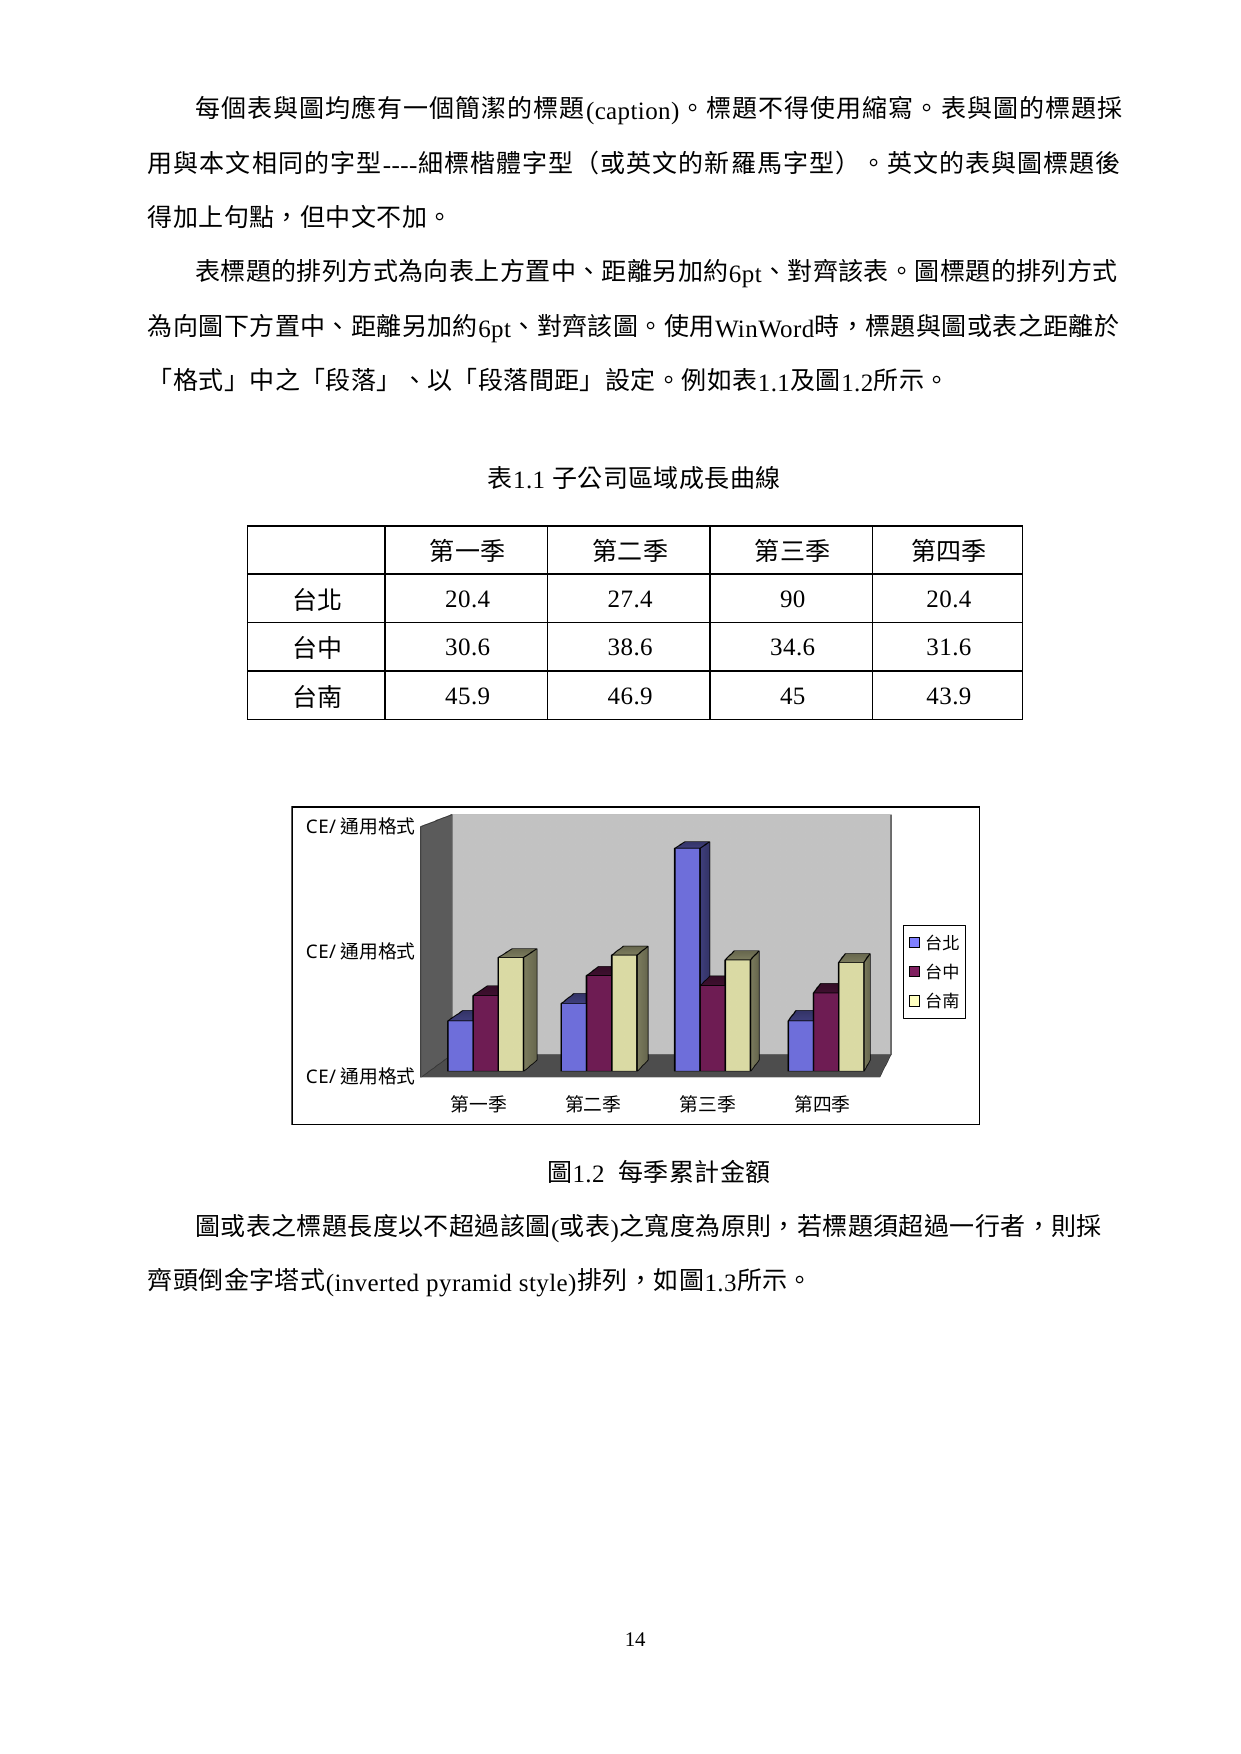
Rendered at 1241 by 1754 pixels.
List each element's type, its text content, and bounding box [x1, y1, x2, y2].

table_header [248, 527, 384, 573]
table_cell 27.4 [548, 575, 709, 622]
text 圖或表之標題長度以不超過該圖(或表)之寬度為原則，若標題須超過一行者，則採齊頭倒金字塔式(inverted pyramid style)排列，如圖1.3所示。 [148, 1206, 1122, 1297]
table_header 第二季 [548, 527, 709, 573]
table_cell 20.4 [386, 575, 547, 622]
table_cell 34.6 [711, 623, 872, 670]
table_header 第一季 [386, 527, 547, 573]
table_cell 31.6 [873, 623, 1022, 670]
table_cell 45.9 [386, 672, 547, 719]
table_header 第四季 [873, 527, 1022, 573]
table_cell 台南 [248, 672, 384, 719]
table_cell 台中 [248, 623, 384, 670]
table_cell 90 [711, 575, 872, 622]
table_cell 43.9 [873, 672, 1022, 719]
table_header 第三季 [711, 527, 872, 573]
text 每個表與圖均應有一個簡潔的標題(caption)。標題不得使用縮寫。表與圖的標題採用與本文相同的字型----細標楷體字型（或英文的新羅馬字型）。英文的表與圖標題後得加上句點，但中文不加。 [148, 89, 1122, 234]
text 表1.1 子公司區域成長曲線 [146, 458, 1122, 494]
table_cell 45 [711, 672, 872, 719]
table_cell 台北 [248, 575, 384, 622]
table_cell 46.9 [548, 672, 709, 719]
table_cell 38.6 [548, 623, 709, 670]
text 表標題的排列方式為向表上方置中、距離另加約6pt、對齊該表。圖標題的排列方式為向圖下方置中、距離另加約6pt、對齊該圖。使用WinWord時，標題與圖或表之距離於「格式」中之「段落」、以「段落間距」設定。例如表1.1及圖1.2所示。 [148, 252, 1122, 397]
table_cell 20.4 [873, 575, 1022, 622]
text 圖1.2 每季累計金額 [148, 1152, 1122, 1188]
table_cell 30.6 [386, 623, 547, 670]
